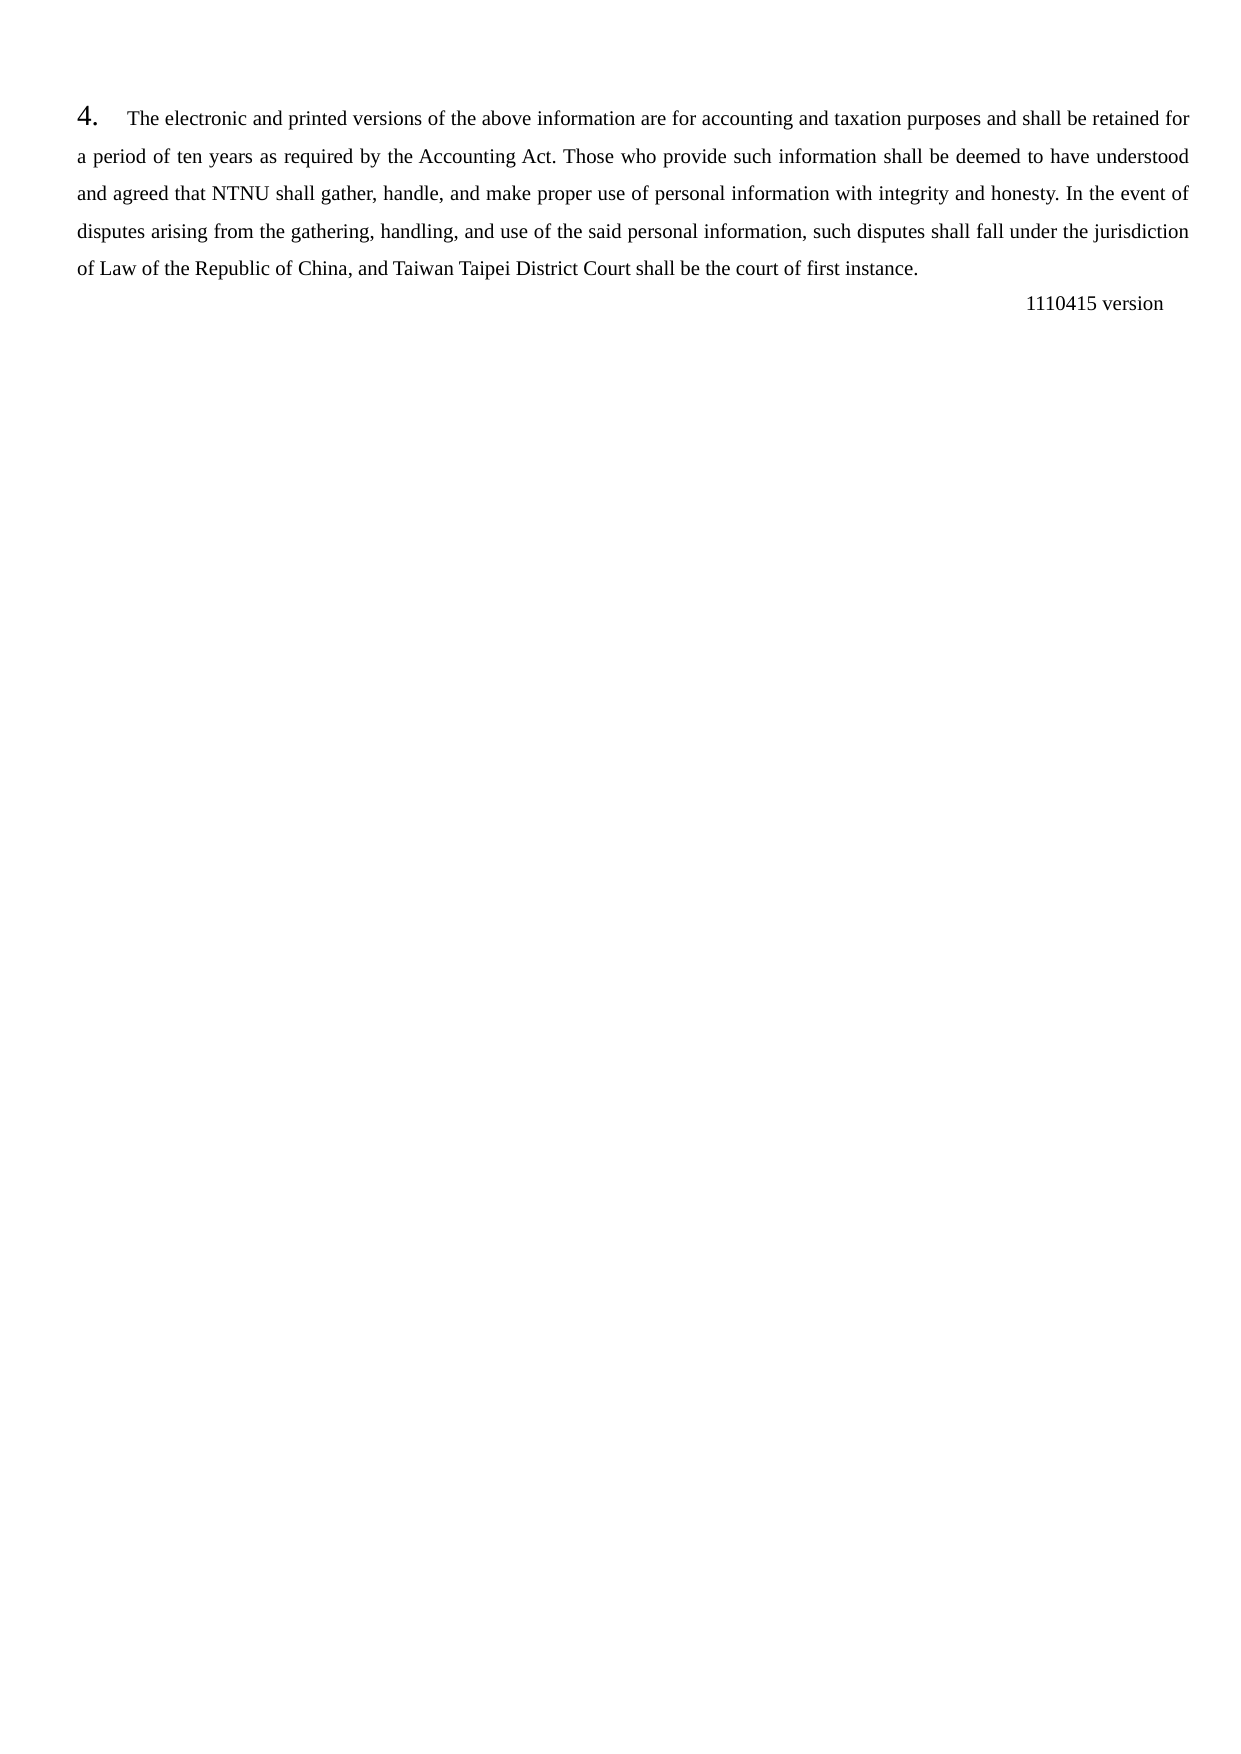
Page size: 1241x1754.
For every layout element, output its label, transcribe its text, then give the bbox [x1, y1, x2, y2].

text 1110415 version [77, 283, 1163, 317]
list The electronic and printed versions of the above information are for accounting and taxation purposes and shall be retained for a period of ten years as required by the Accounting Act. Those who provide such information shall be deemed to have understood and agreed that NTNU shall gather, handle, and make proper use of personal information with integrity and honesty. In the event of disputes arising from the gathering, handling, and use of the said personal information, such disputes shall fall under the jurisdiction of Law of the Republic of China, and Taiwan Taipei District Court shall be the court of first instance. [77, 96, 1191, 283]
